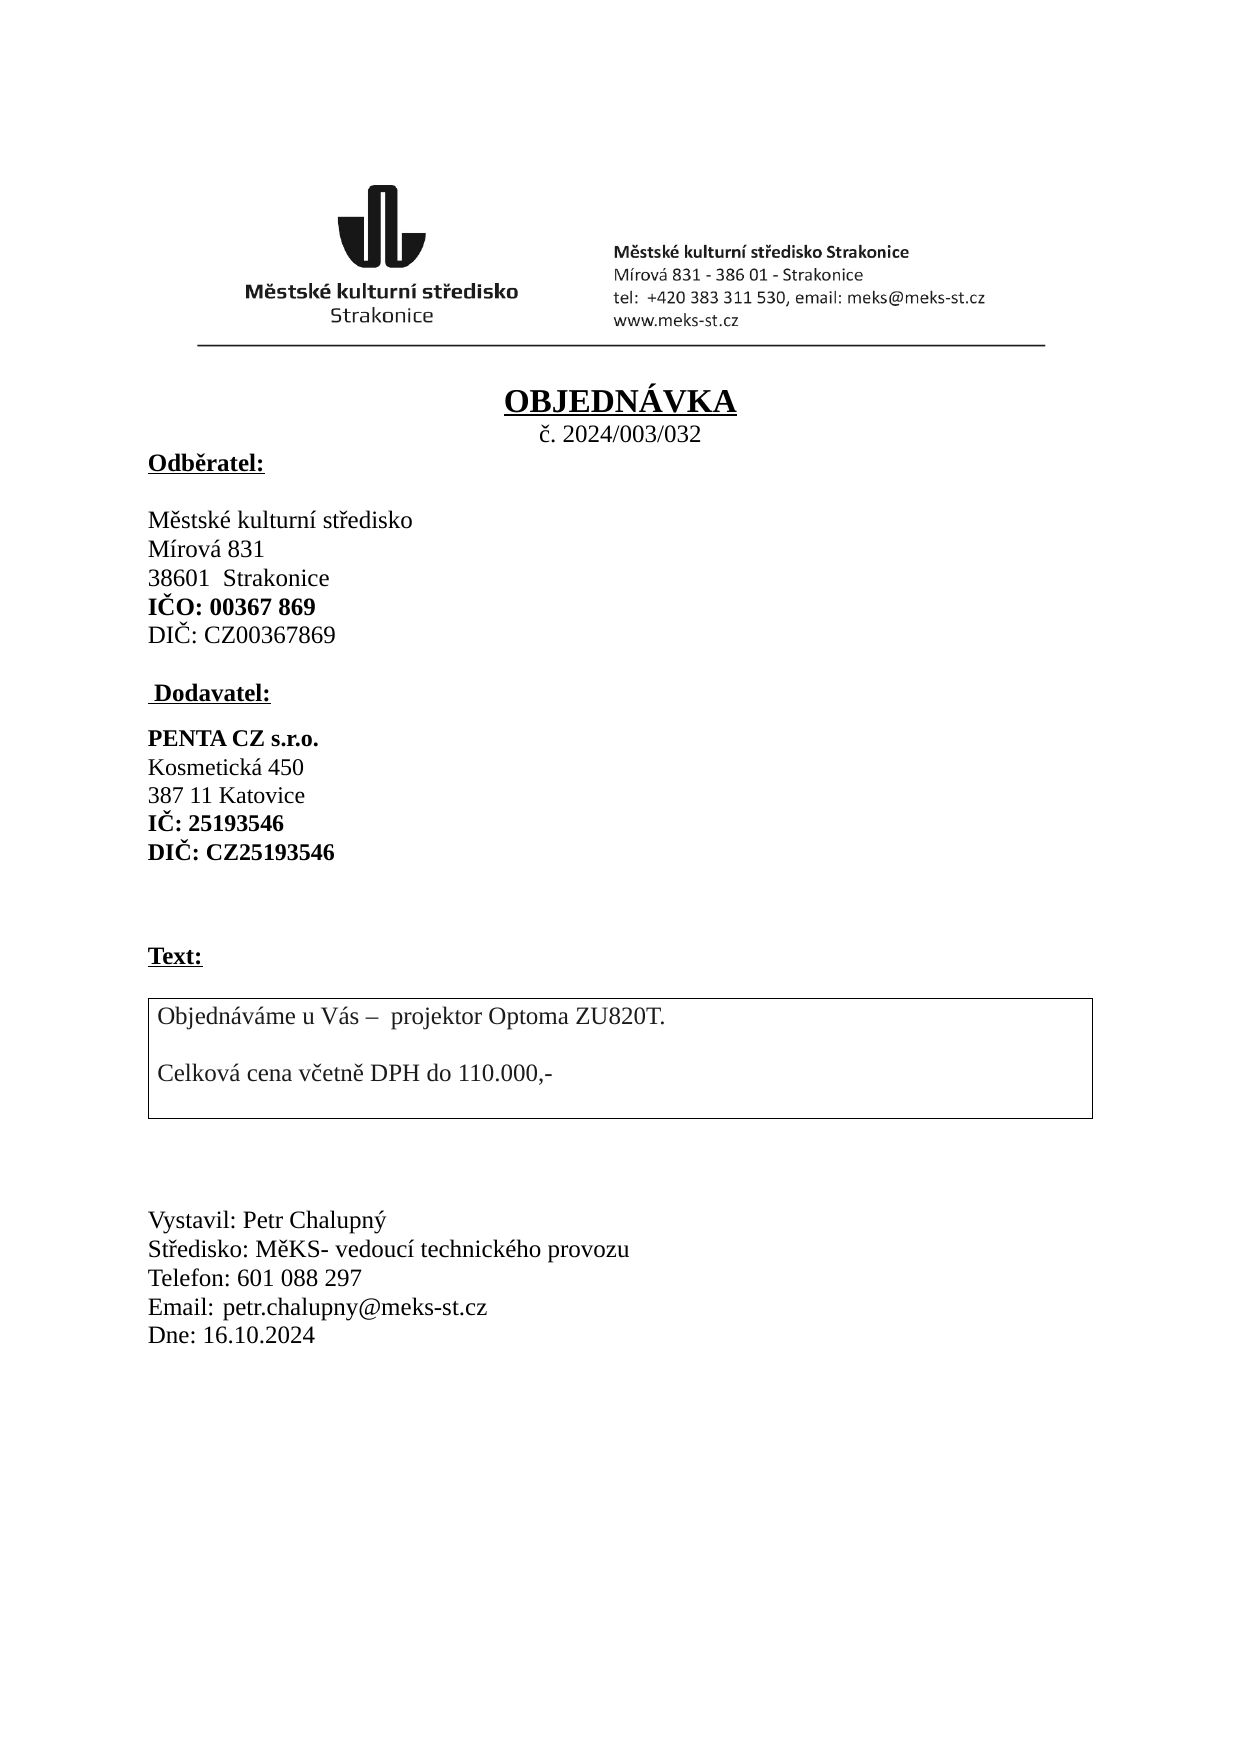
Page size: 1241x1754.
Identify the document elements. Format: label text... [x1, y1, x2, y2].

picture [148, 147, 1094, 363]
text Dodavatel: [148, 678, 1093, 707]
text OBJEDNÁVKA [148, 381, 1093, 419]
text Celková cena včetně DPH do 110.000,- [149, 1055, 1092, 1087]
text Vystavil: Petr Chalupný [148, 1205, 1093, 1234]
text Mírová 831 [148, 534, 1093, 563]
text DIČ: CZ00367869 [148, 621, 1093, 649]
text Text: [148, 941, 1093, 998]
text Objednáváme u Vás – projektor Optoma ZU820T. [149, 999, 1092, 1030]
text IČ: 25193546 [148, 809, 1093, 837]
text 38601 Strakonice [148, 563, 1093, 592]
text Městské kulturní středisko [148, 506, 1093, 534]
text Email: petr.chalupny@meks-st.cz [148, 1292, 1093, 1320]
text Telefon: 601 088 297 [148, 1263, 1093, 1292]
text Kosmetická 450 [148, 753, 1093, 780]
text Odběratel: [148, 448, 1093, 477]
text Dne: 16.10.2024 [148, 1320, 1093, 1349]
text Středisko: MěKS- vedoucí technického provozu [148, 1234, 1093, 1263]
text PENTA CZ s.r.o. [148, 724, 1093, 752]
text DIČ: CZ25193546 [148, 838, 1093, 865]
text 387 11 Katovice [148, 781, 1093, 808]
text č. 2024/003/032 [148, 419, 1093, 448]
text IČO: 00367 869 [148, 592, 1093, 621]
